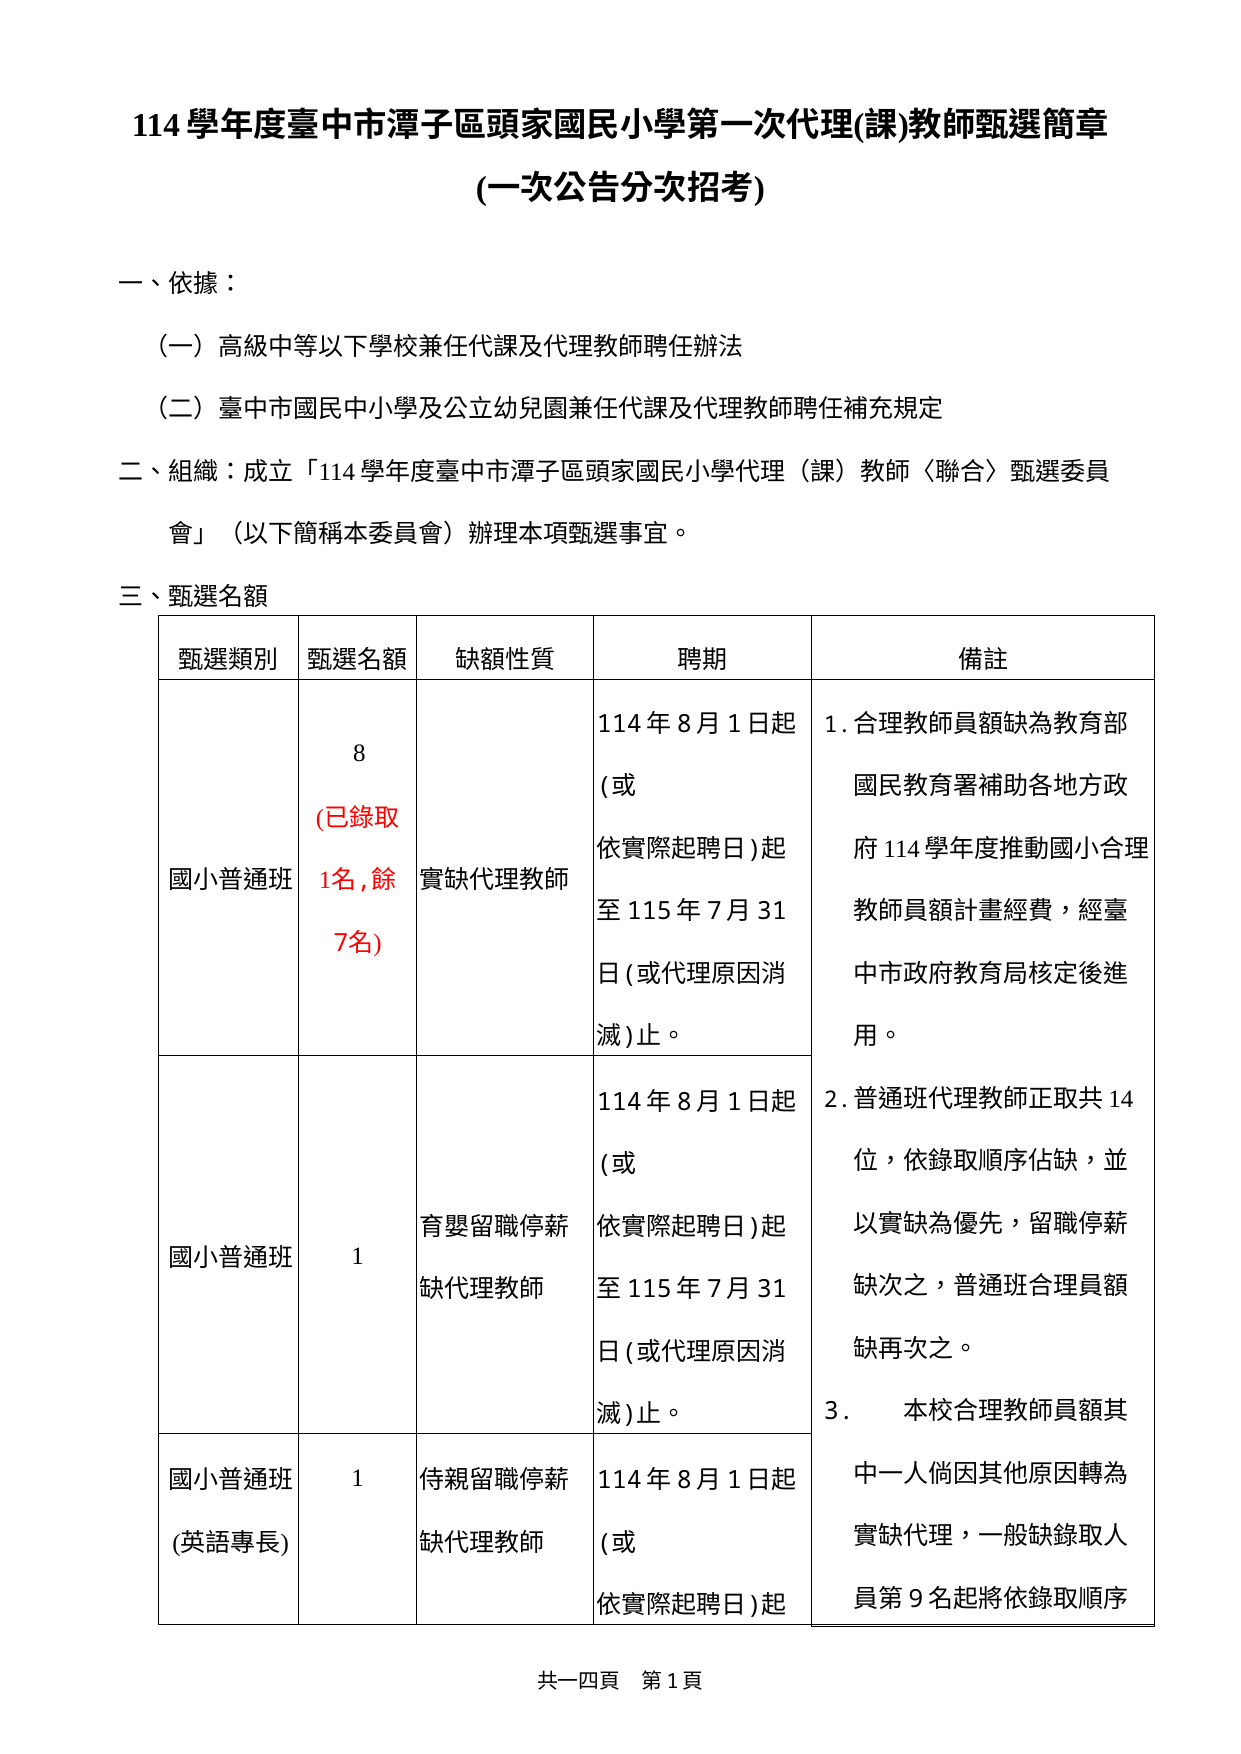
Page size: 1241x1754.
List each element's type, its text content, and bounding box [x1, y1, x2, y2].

table_cell 114年8月1日起(或 依實際起聘日)起至115年7月31日(或代理原因消滅)止。 [594, 680, 811, 1055]
text 二、組織：成立「114學年度臺中市潭子區頭家國民小學代理（課）教師〈聯合〉甄選委員會」（以下簡稱本委員會）辦理本項甄選事宜。 [118, 428, 1122, 553]
table_cell 合理教師員額缺為教育部國民教育署補助各地方政府114學年度推動國小合理教師員額計畫經費，經臺中市政府教育局核定後進用。 普通班代理教師正取共14位，依錄取順序佔缺，並以實缺為優先，留職停薪缺次之，普通班合理員額缺再次之。 本校合理教師員額其中一人倘因其他原因轉為實缺代理，一般缺錄取人員第9名起將依錄取順序 [812, 680, 1154, 1623]
table_cell 114年8月1日起(或 依實際起聘日)起至115年7月31日(或代理原因消滅)止。 [594, 1056, 811, 1433]
table_cell 侍親留職停薪缺代理教師 [417, 1434, 593, 1623]
table_cell 114年8月1日起(或 依實際起聘日)起 [594, 1434, 811, 1623]
text 114學年度臺中市潭子區頭家國民小學第一次代理(課)教師甄選簡章(一次公告分次招考) [118, 81, 1122, 206]
table_cell 國小普通班 (英語專長) [159, 1434, 298, 1623]
table_cell 8 [299, 680, 416, 1055]
table_cell 國小普通班 [159, 680, 298, 1055]
text 三、甄選名額 [118, 553, 1122, 615]
text 一、依據： [118, 240, 1122, 303]
table_cell 實缺代理教師 [417, 680, 593, 1055]
table_header 甄選名額 [299, 616, 416, 679]
table_cell 1 [299, 1434, 416, 1623]
table_cell 育嬰留職停薪缺代理教師 [417, 1056, 593, 1433]
table_cell 國小普通班 [159, 1056, 298, 1433]
text （一）高級中等以下學校兼任代課及代理教師聘任辦法 [143, 303, 1122, 365]
text （二）臺中市國民中小學及公立幼兒園兼任代課及代理教師聘任補充規定 [143, 365, 1122, 428]
table_header 備註 [812, 616, 1154, 679]
table_header 甄選類別 [159, 616, 298, 679]
table_header (已錄取1名,餘7名) [301, 774, 413, 961]
table_header 聘期 [594, 616, 811, 679]
table_cell 1 [299, 1056, 416, 1433]
table_header 缺額性質 [417, 616, 593, 679]
